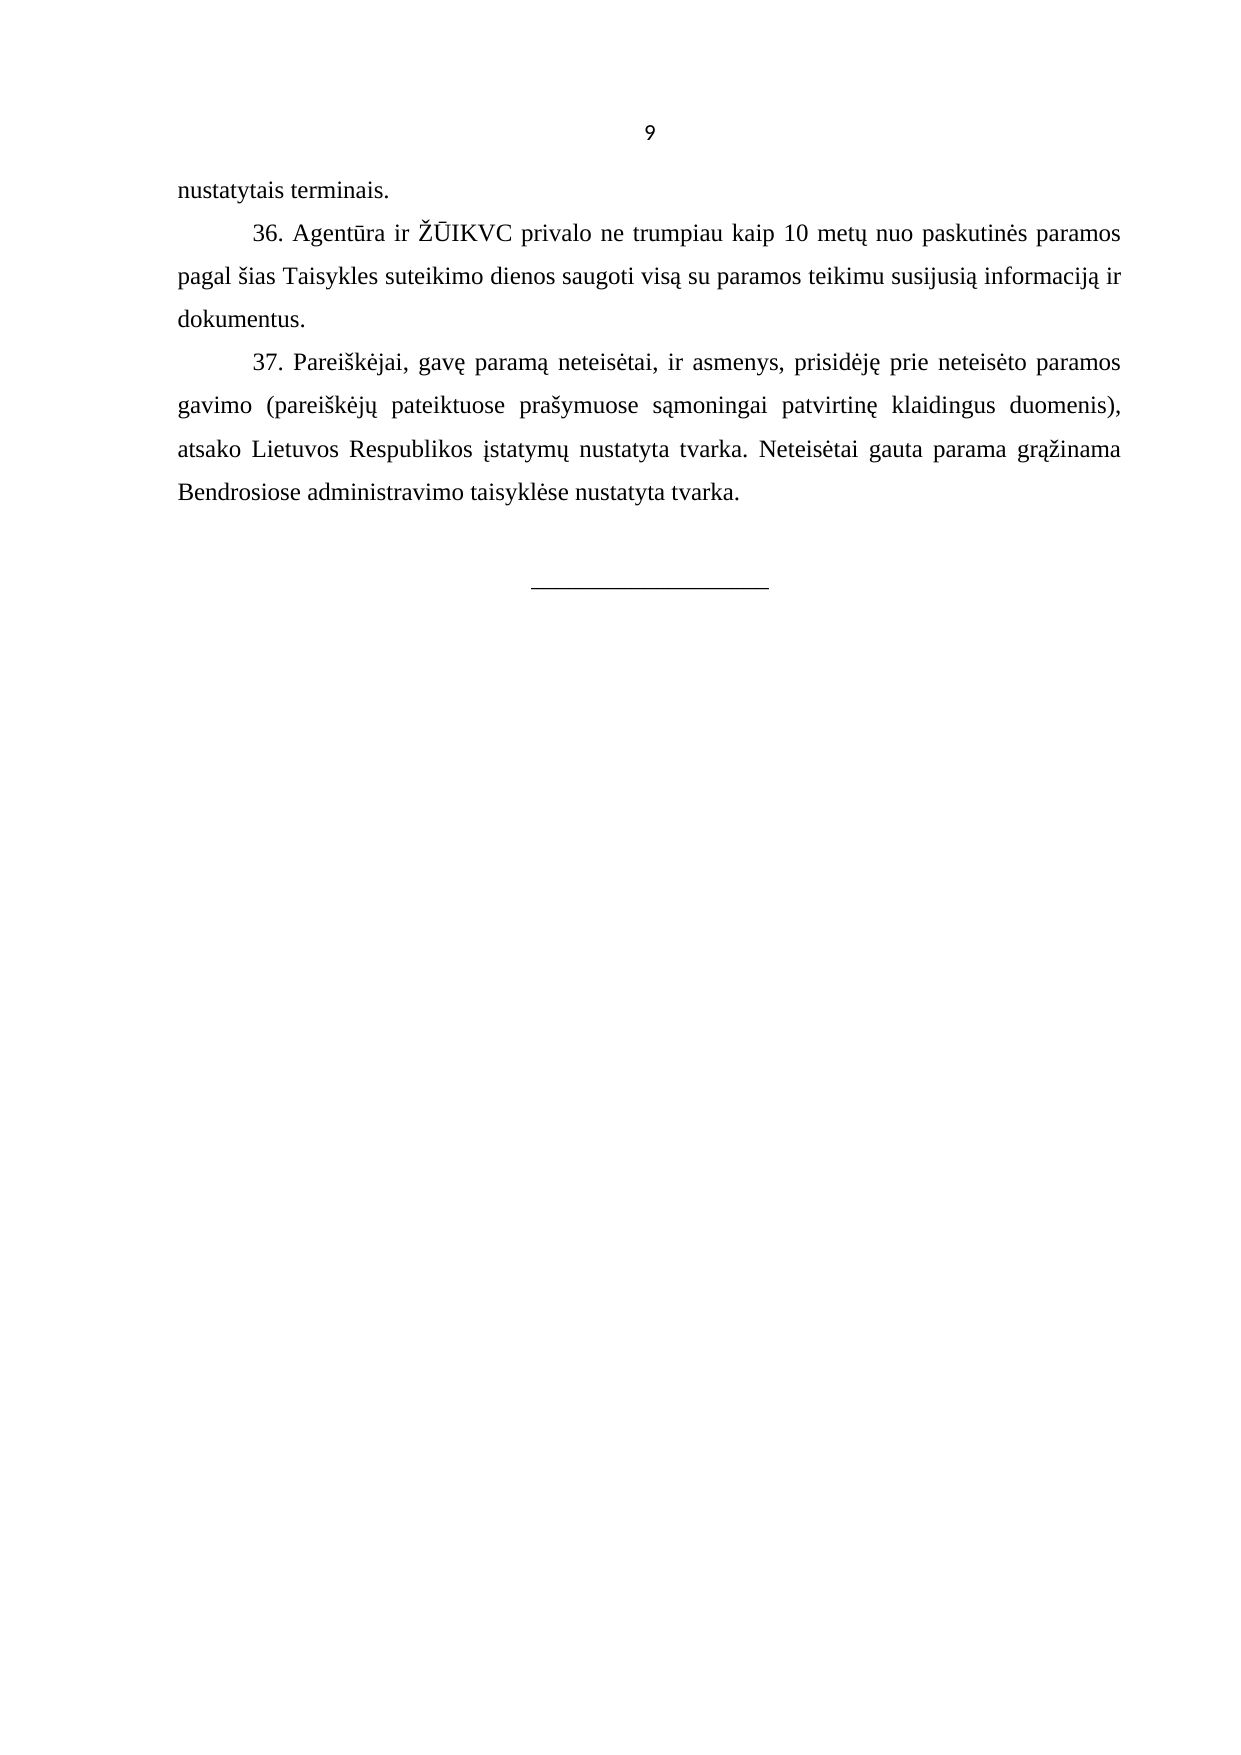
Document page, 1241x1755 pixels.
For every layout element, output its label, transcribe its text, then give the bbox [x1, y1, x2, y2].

text 37. Pareiškėjai, gavę paramą neteisėtai, ir asmenys, prisidėję prie neteisėto paramos gavimo (pareiškėjų pateiktuose prašymuose sąmoningai patvirtinę klaidingus duomenis), atsako Lietuvos Respublikos įstatymų nustatyta tvarka. Neteisėtai gauta parama grąžinama Bendrosiose administravimo taisyklėse nustatyta tvarka. [177, 347, 1122, 506]
text nustatytais terminais. [177, 175, 1122, 204]
text 36. Agentūra ir ŽŪIKVC privalo ne trumpiau kaip 10 metų nuo paskutinės paramos pagal šias Taisykles suteikimo dienos saugoti visą su paramos teikimu susijusią informaciją ir dokumentus. [177, 218, 1122, 333]
text ___________________ [177, 563, 1122, 592]
